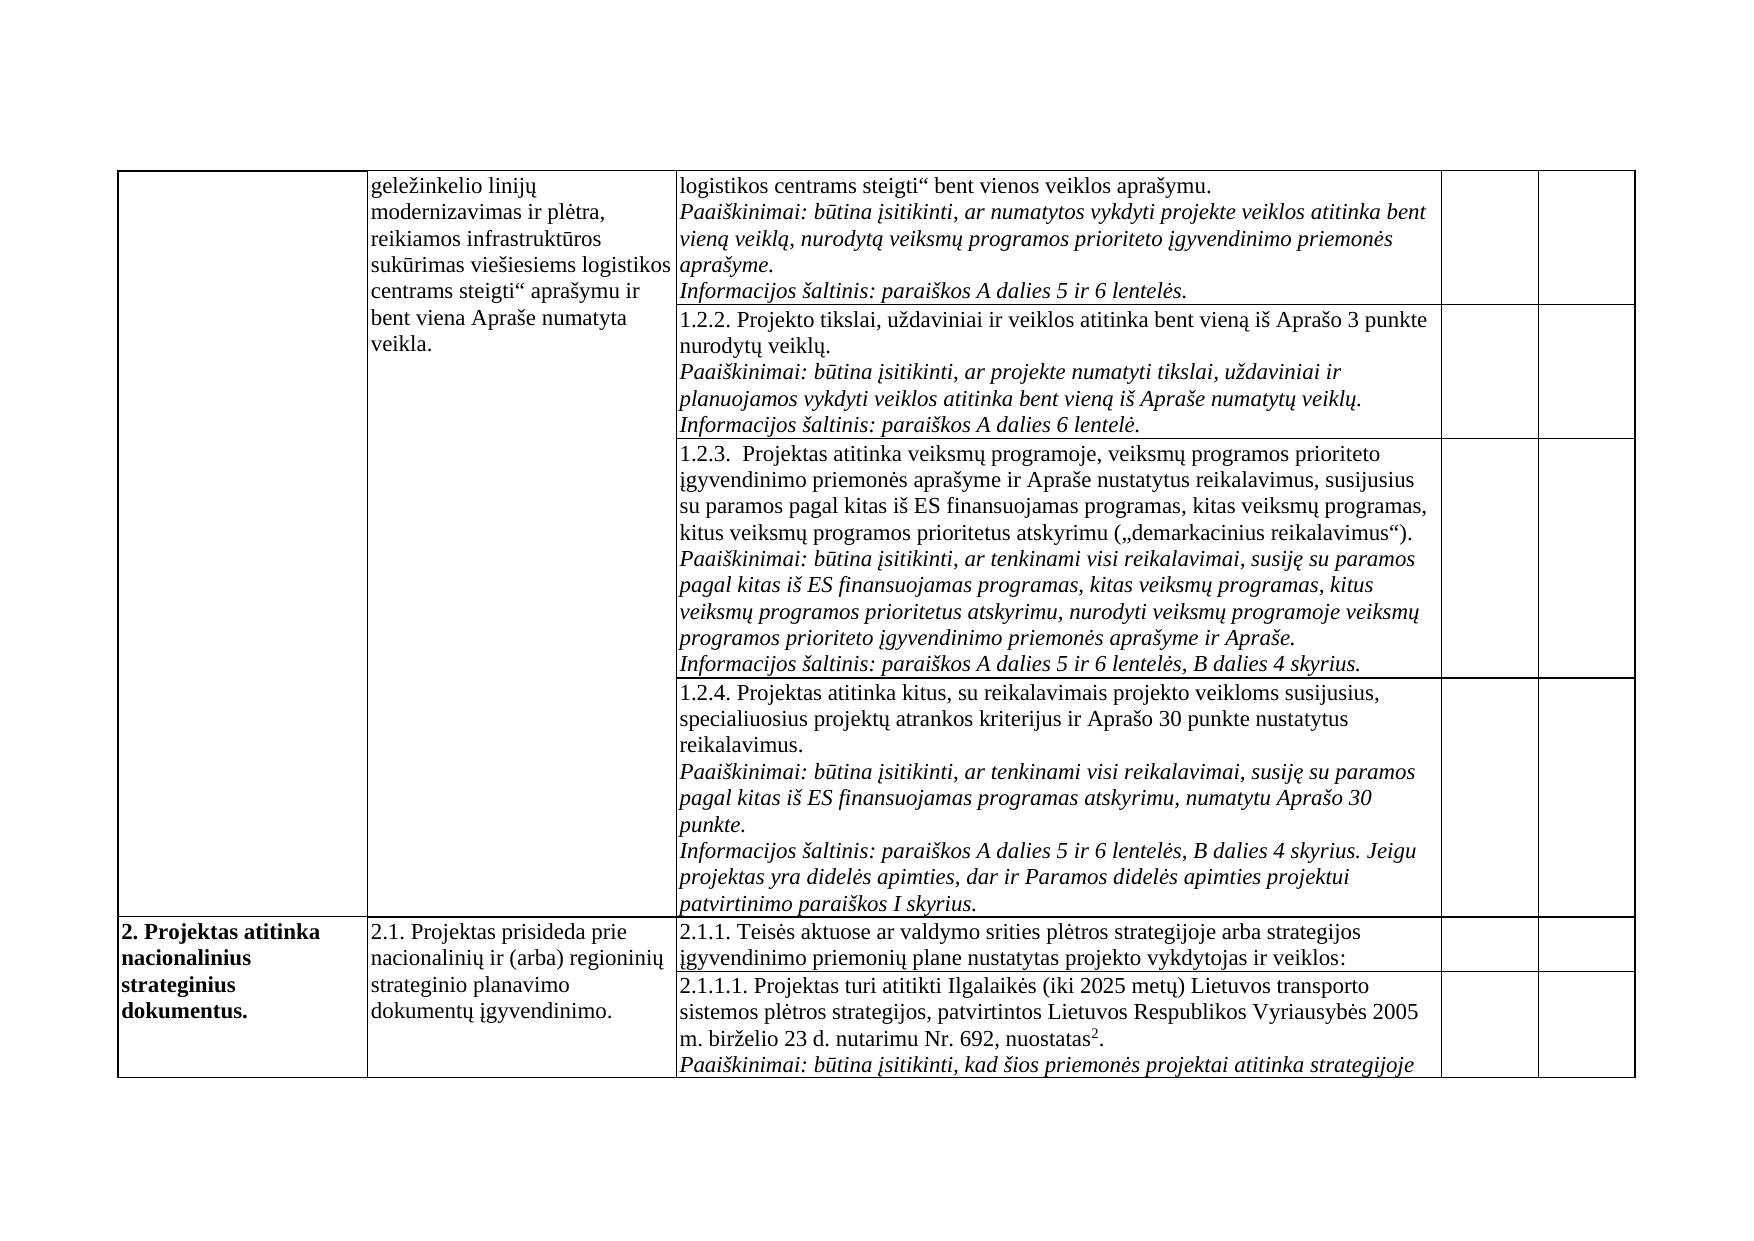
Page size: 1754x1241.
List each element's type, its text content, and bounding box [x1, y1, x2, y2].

table_cell 2.1.1.1. Projektas turi atitikti Ilgalaikės (iki 2025 metų) Lietuvos transporto sistemos plėtros strategijos, patvirtintos Lietuvos Respublikos Vyriausybės 2005 m. birželio 23 d. nutarimu Nr. 692, nuostatas2. Paaiškinimai: būtina įsitikinti, kad šios priemonės projektai atitinka strategijoje [677, 972, 1441, 1077]
table_cell logistikos centrams steigti“ bent vienos veiklos aprašymu. Paaiškinimai: būtina įsitikinti, ar numatytos vykdyti projekte veiklos atitinka bent vieną veiklą, nurodytą veiksmų programos prioriteto įgyvendinimo priemonės aprašyme. Informacijos šaltinis: paraiškos A dalies 5 ir 6 lentelės. [677, 171, 1441, 304]
table_cell [1539, 171, 1634, 304]
table_cell [1539, 918, 1634, 971]
table_cell [1442, 918, 1538, 971]
table_cell [1442, 679, 1538, 916]
table_cell 1.2.2. Projekto tikslai, uždaviniai ir veiklos atitinka bent vieną iš Aprašo 3 punkte nurodytų veiklų. Paaiškinimai: būtina įsitikinti, ar projekte numatyti tikslai, uždaviniai ir planuojamos vykdyti veiklos atitinka bent vieną iš Apraše numatytų veiklų. Informacijos šaltinis: paraiškos A dalies 6 lentelė. [677, 305, 1441, 437]
table_cell [1539, 972, 1634, 1077]
table_cell [1442, 972, 1538, 1077]
table_cell 2. Projektas atitinka nacionalinius strateginius dokumentus. [119, 917, 367, 1077]
table_cell geležinkelio linijų modernizavimas ir plėtra, reikiamos infrastruktūros sukūrimas viešiesiems logistikos centrams steigti“ aprašymu ir bent viena Apraše numatyta veikla. [368, 171, 676, 916]
table_cell [1442, 305, 1538, 437]
table_cell 2.1.1. Teisės aktuose ar valdymo srities plėtros strategijoje arba strategijos įgyvendinimo priemonių plane nustatytas projekto vykdytojas ir veiklos: [677, 918, 1441, 971]
table_cell [1539, 439, 1634, 677]
table_cell [1442, 439, 1538, 677]
table_cell [119, 172, 367, 916]
table_cell 2.1. Projektas prisideda prie nacionalinių ir (arba) regioninių strateginio planavimo dokumentų įgyvendinimo. [368, 918, 676, 1077]
table_cell [1539, 305, 1634, 437]
table_cell [1442, 171, 1538, 304]
table_cell 1.2.4. Projektas atitinka kitus, su reikalavimais projekto veikloms susijusius, specialiuosius projektų atrankos kriterijus ir Aprašo 30 punkte nustatytus reikalavimus. Paaiškinimai: būtina įsitikinti, ar tenkinami visi reikalavimai, susiję su paramos pagal kitas iš ES finansuojamas programas atskyrimu, numatytu Aprašo 30 punkte. Informacijos šaltinis: paraiškos A dalies 5 ir 6 lentelės, B dalies 4 skyrius. Jeigu projektas yra didelės apimties, dar ir Paramos didelės apimties projektui patvirtinimo paraiškos I skyrius. [677, 679, 1441, 916]
table_cell 1.2.3. Projektas atitinka veiksmų programoje, veiksmų programos prioriteto įgyvendinimo priemonės aprašyme ir Apraše nustatytus reikalavimus, susijusius su paramos pagal kitas iš ES finansuojamas programas, kitas veiksmų programas, kitus veiksmų programos prioritetus atskyrimu („demarkacinius reikalavimus“). Paaiškinimai: būtina įsitikinti, ar tenkinami visi reikalavimai, susiję su paramos pagal kitas iš ES finansuojamas programas, kitas veiksmų programas, kitus veiksmų programos prioritetus atskyrimu, nurodyti veiksmų programoje veiksmų programos prioriteto įgyvendinimo priemonės aprašyme ir Apraše. Informacijos šaltinis: paraiškos A dalies 5 ir 6 lentelės, B dalies 4 skyrius. [677, 439, 1441, 677]
table_cell [1539, 679, 1634, 916]
